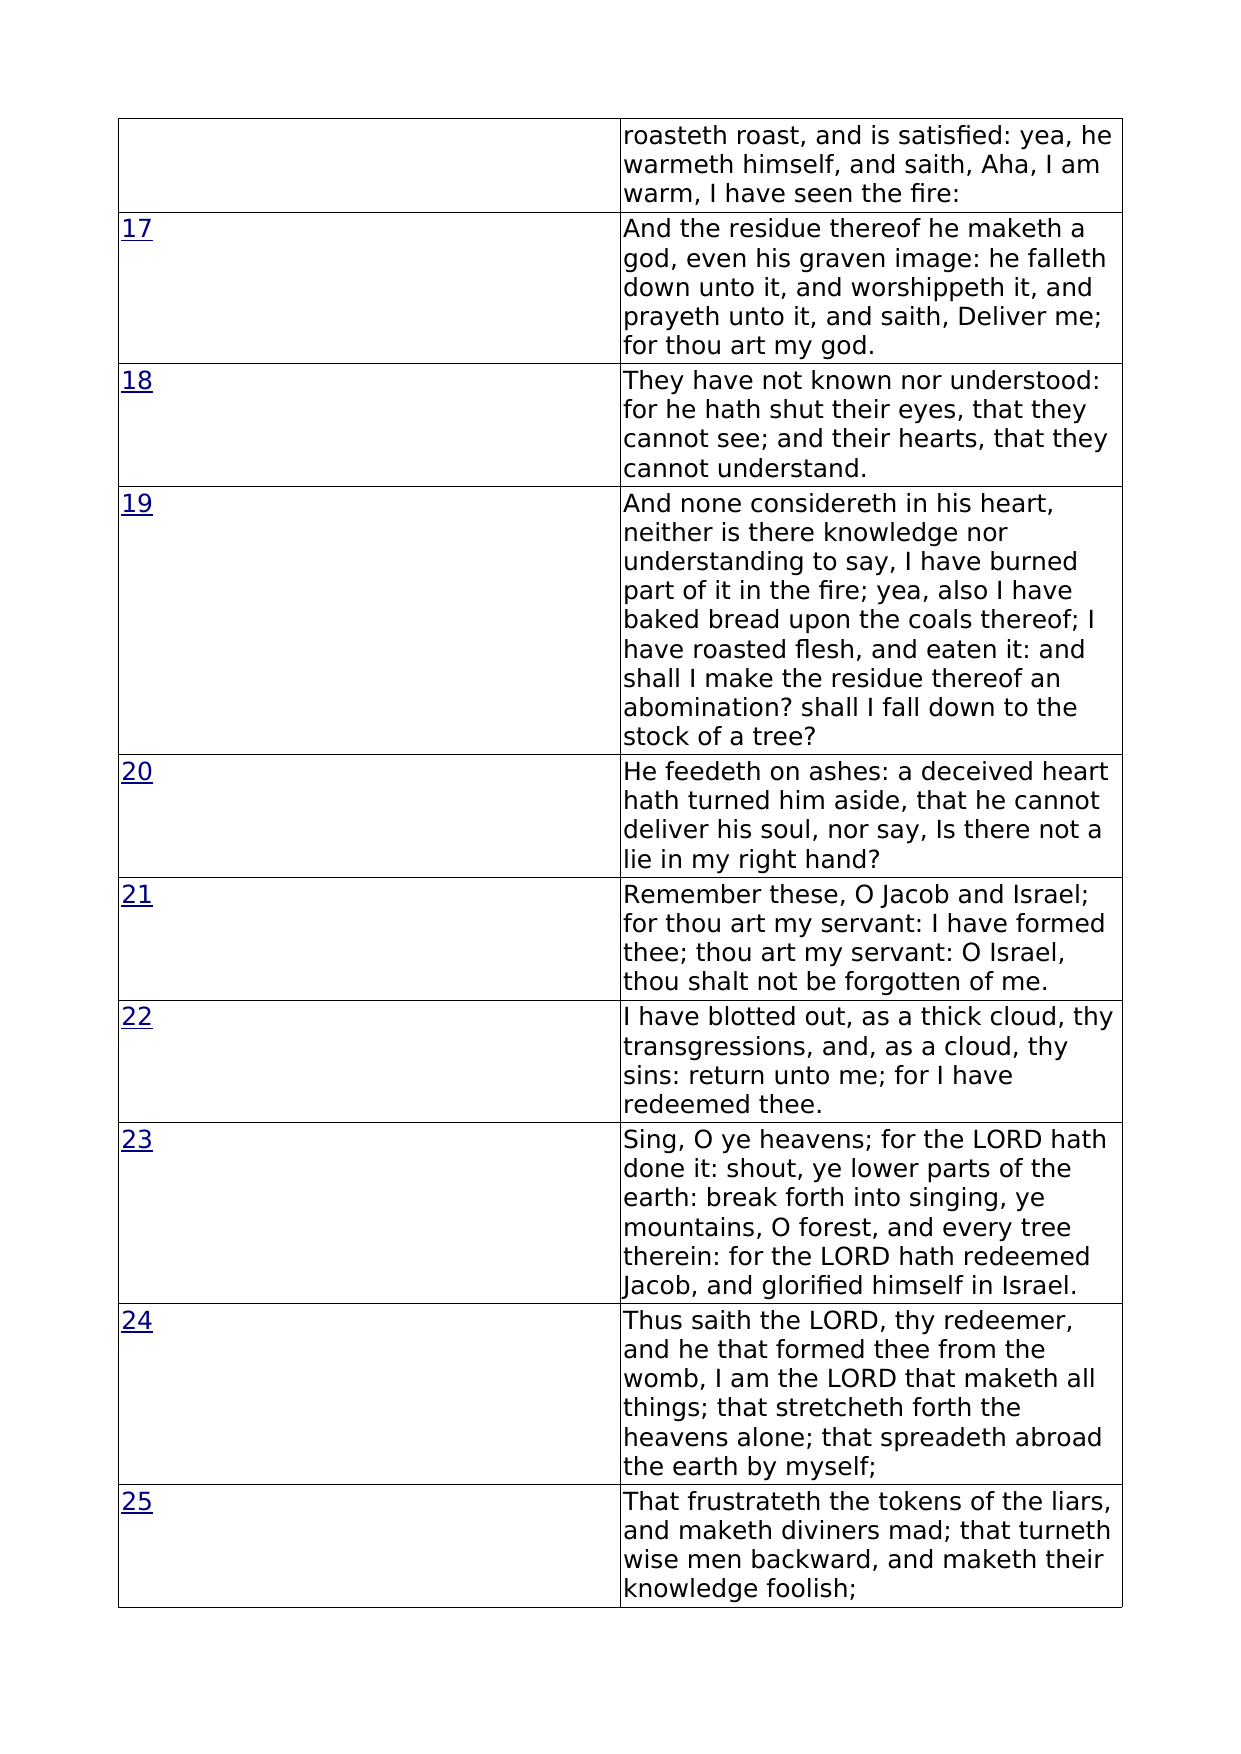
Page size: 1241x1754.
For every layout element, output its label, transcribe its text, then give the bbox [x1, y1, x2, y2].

table_cell [119, 119, 620, 212]
table_cell I have blotted out, as a thick cloud, thy transgressions, and, as a cloud, thy sins: return unto me; for I have redeemed thee. [621, 1001, 1122, 1122]
table_cell 17 [119, 213, 620, 363]
table_cell They have not known nor understood: for he hath shut their eyes, that they cannot see; and their hearts, that they cannot understand. [621, 364, 1122, 486]
table_cell Sing, O ye heavens; for the LORD hath done it: shout, ye lower parts of the earth: break forth into singing, ye mountains, O forest, and every tree therein: for the LORD hath redeemed Jacob, and glorified himself in Israel. [621, 1123, 1122, 1303]
table_cell And the residue thereof he maketh a god, even his graven image: he falleth down unto it, and worshippeth it, and prayeth unto it, and saith, Deliver me; for thou art my god. [621, 213, 1122, 363]
table_cell 20 [119, 755, 620, 877]
table_cell That frustrateth the tokens of the liars, and maketh diviners mad; that turneth wise men backward, and maketh their knowledge foolish; [621, 1485, 1122, 1607]
table_cell 25 [119, 1485, 620, 1607]
table_cell 23 [119, 1123, 620, 1303]
table_cell 18 [119, 364, 620, 486]
table_cell 21 [119, 878, 620, 999]
table_cell 22 [119, 1001, 620, 1122]
table_cell Thus saith the LORD, thy redeemer, and he that formed thee from the womb, I am the LORD that maketh all things; that stretcheth forth the heavens alone; that spreadeth abroad the earth by myself; [621, 1304, 1122, 1484]
table_cell He feedeth on ashes: a deceived heart hath turned him aside, that he cannot deliver his soul, nor say, Is there not a lie in my right hand? [621, 755, 1122, 877]
table_cell 19 [119, 487, 620, 754]
table_cell 24 [119, 1304, 620, 1484]
table_cell roasteth roast, and is satisfied: yea, he warmeth himself, and saith, Aha, I am warm, I have seen the fire: [621, 119, 1122, 212]
table_cell And none considereth in his heart, neither is there knowledge nor understanding to say, I have burned part of it in the fire; yea, also I have baked bread upon the coals thereof; I have roasted flesh, and eaten it: and shall I make the residue thereof an abomination? shall I fall down to the stock of a tree? [621, 487, 1122, 754]
table_cell Remember these, O Jacob and Israel; for thou art my servant: I have formed thee; thou art my servant: O Israel, thou shalt not be forgotten of me. [621, 878, 1122, 999]
